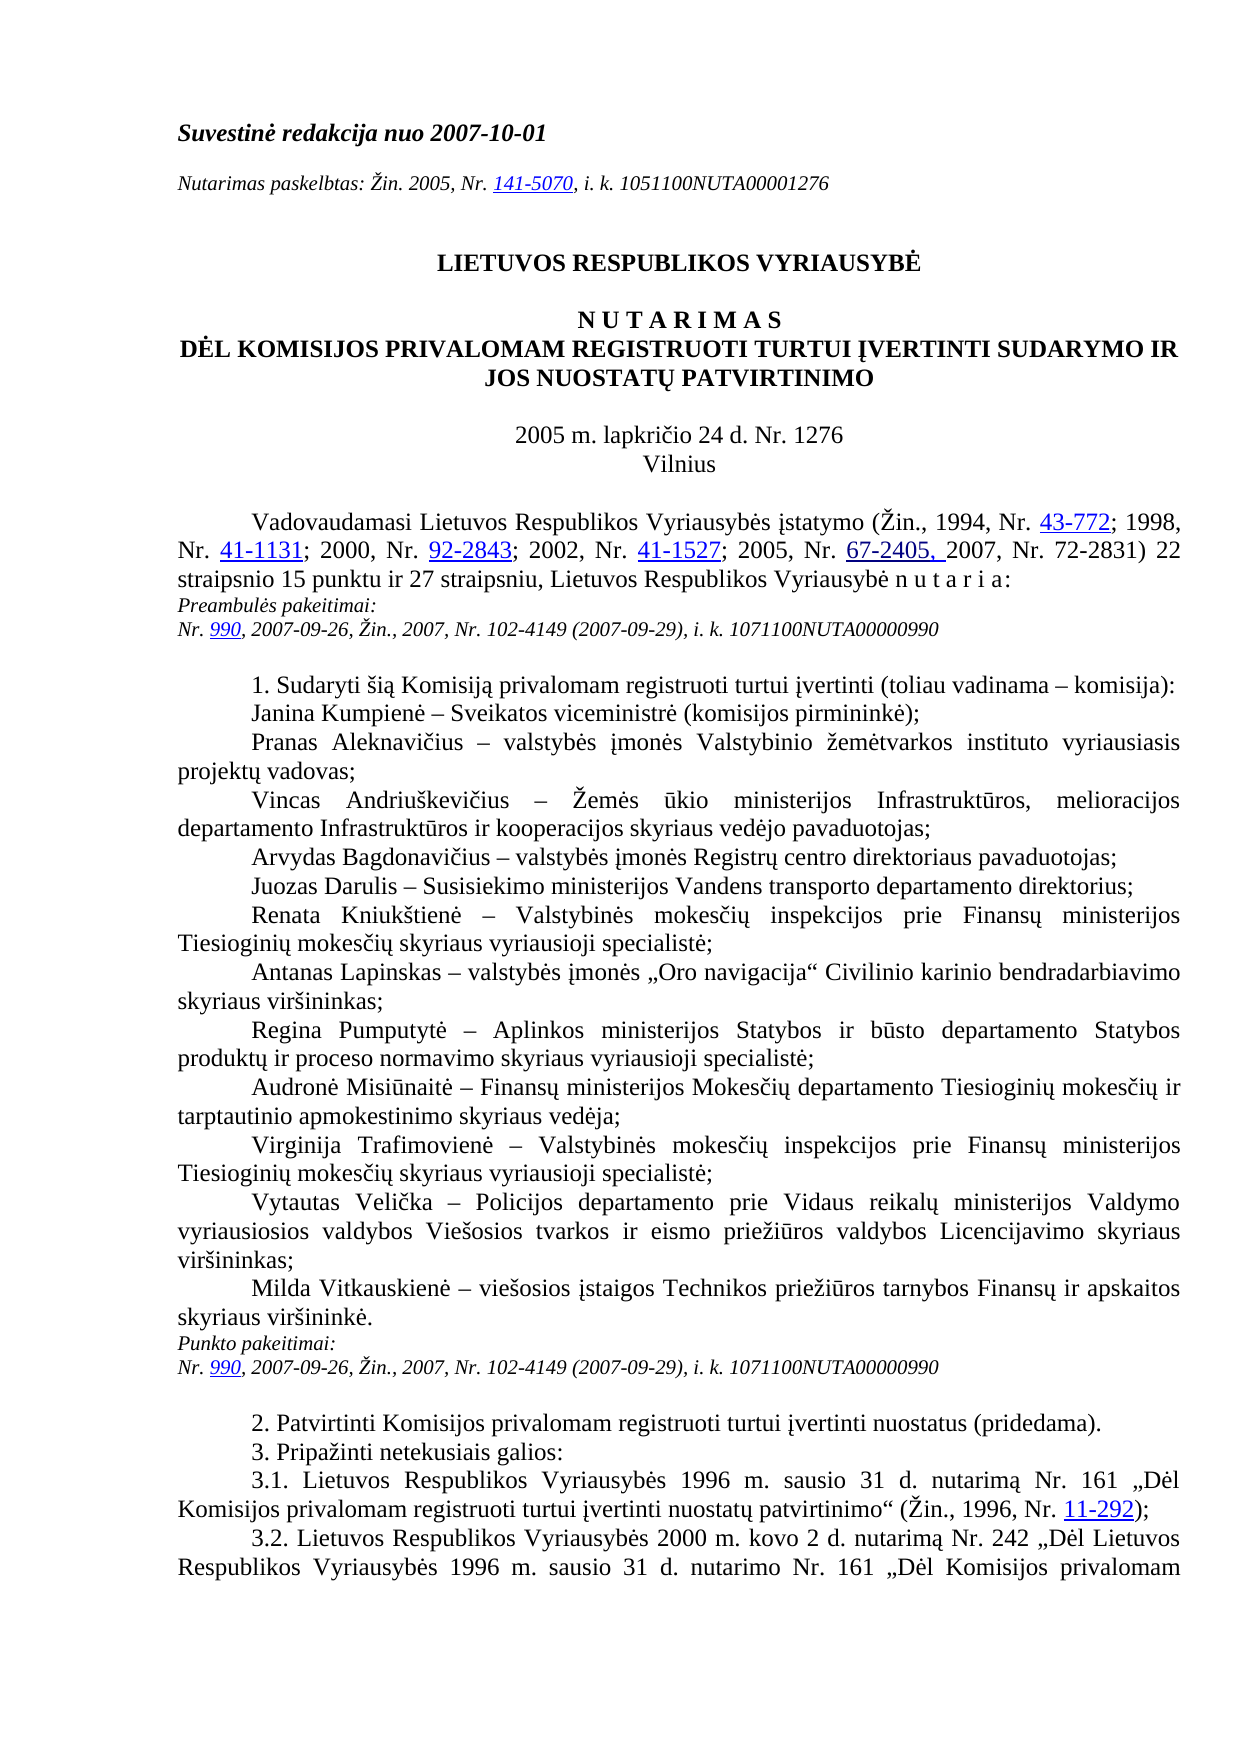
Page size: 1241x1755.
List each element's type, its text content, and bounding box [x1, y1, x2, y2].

text Preambulės pakeitimai: [177, 593, 1181, 617]
text Vytautas Velička – Policijos departamento prie Vidaus reikalų ministerijos Valdymo vyriausiosios valdybos Viešosios tvarkos ir eismo priežiūros valdybos Licencijavimo skyriaus viršininkas; [177, 1187, 1181, 1273]
text 3.2. Lietuvos Respublikos Vyriausybės 2000 m. kovo 2 d. nutarimą Nr. 242 „Dėl Lietuvos Respublikos Vyriausybės 1996 m. sausio 31 d. nutarimo Nr. 161 „Dėl Komisijos privalomam [177, 1523, 1181, 1580]
text 2. Patvirtinti Komisijos privalomam registruoti turtui įvertinti nuostatus (pridedama). [177, 1408, 1181, 1437]
text 2005 m. lapkričio 24 d. Nr. 1276 [177, 420, 1181, 449]
text DĖL KOMISIJOS PRIVALOMAM REGISTRUOTI TURTUI ĮVERTINTI SUDARYMO IR JOS NUOSTATŲ PATVIRTINIMO [177, 334, 1181, 392]
text 3.1. Lietuvos Respublikos Vyriausybės 1996 m. sausio 31 d. nutarimą Nr. 161 „Dėl Komisijos privalomam registruoti turtui įvertinti nuostatų patvirtinimo“ (Žin., 1996, Nr. 11-292); [177, 1465, 1181, 1523]
text Vincas Andriuškevičius – Žemės ūkio ministerijos Infrastruktūros, melioracijos departamento Infrastruktūros ir kooperacijos skyriaus vedėjo pavaduotojas; [177, 785, 1181, 842]
text Antanas Lapinskas – valstybės įmonės „Oro navigacija“ Civilinio karinio bendradarbiavimo skyriaus viršininkas; [177, 957, 1181, 1015]
text Regina Pumputytė – Aplinkos ministerijos Statybos ir būsto departamento Statybos produktų ir proceso normavimo skyriaus vyriausioji specialistė; [177, 1015, 1181, 1072]
text Nr. 990, 2007-09-26, Žin., 2007, Nr. 102-4149 (2007-09-29), i. k. 1071100NUTA00000990 [177, 1355, 1181, 1379]
text N U T A R I M A S [177, 305, 1181, 334]
text Audronė Misiūnaitė – Finansų ministerijos Mokesčių departamento Tiesioginių mokesčių ir tarptautinio apmokestinimo skyriaus vedėja; [177, 1072, 1181, 1130]
text Nutarimas paskelbtas: Žin. 2005, Nr. 141-5070, i. k. 1051100NUTA00001276 [177, 171, 1181, 195]
text Virginija Trafimovienė – Valstybinės mokesčių inspekcijos prie Finansų ministerijos Tiesioginių mokesčių skyriaus vyriausioji specialistė; [177, 1130, 1181, 1187]
text 1. Sudaryti šią Komisiją privalomam registruoti turtui įvertinti (toliau vadinama – komisija): [177, 670, 1181, 698]
text Punkto pakeitimai: [177, 1331, 1181, 1355]
text 3. Pripažinti netekusiais galios: [177, 1437, 1181, 1465]
text Vilnius [177, 449, 1181, 478]
text Pranas Aleknavičius – valstybės įmonės Valstybinio žemėtvarkos instituto vyriausiasis projektų vadovas; [177, 727, 1181, 785]
text Renata Kniukštienė – Valstybinės mokesčių inspekcijos prie Finansų ministerijos Tiesioginių mokesčių skyriaus vyriausioji specialistė; [177, 900, 1181, 957]
text Milda Vitkauskienė – viešosios įstaigos Technikos priežiūros tarnybos Finansų ir apskaitos skyriaus viršininkė. [177, 1273, 1181, 1331]
text Janina Kumpienė – Sveikatos viceministrė (komisijos pirmininkė); [177, 698, 1181, 727]
text LIETUVOS RESPUBLIKOS VYRIAUSYBĖ [177, 248, 1181, 277]
text Juozas Darulis – Susisiekimo ministerijos Vandens transporto departamento direktorius; [177, 871, 1181, 900]
text Nr. 990, 2007-09-26, Žin., 2007, Nr. 102-4149 (2007-09-29), i. k. 1071100NUTA00000990 [177, 617, 1181, 641]
text Arvydas Bagdonavičius – valstybės įmonės Registrų centro direktoriaus pavaduotojas; [177, 842, 1181, 871]
text Suvestinė redakcija nuo 2007-10-01 [177, 118, 1181, 147]
text Vadovaudamasi Lietuvos Respublikos Vyriausybės įstatymo (Žin., 1994, Nr. 43-772; 1998, Nr. 41-1131; 2000, Nr. 92-2843; 2002, Nr. 41-1527; 2005, Nr. 67-2405, 2007, Nr. 72-2831) 22 straipsnio 15 punktu ir 27 straipsniu, Lietuvos Respublikos Vyriausybė nutaria: [177, 507, 1181, 593]
